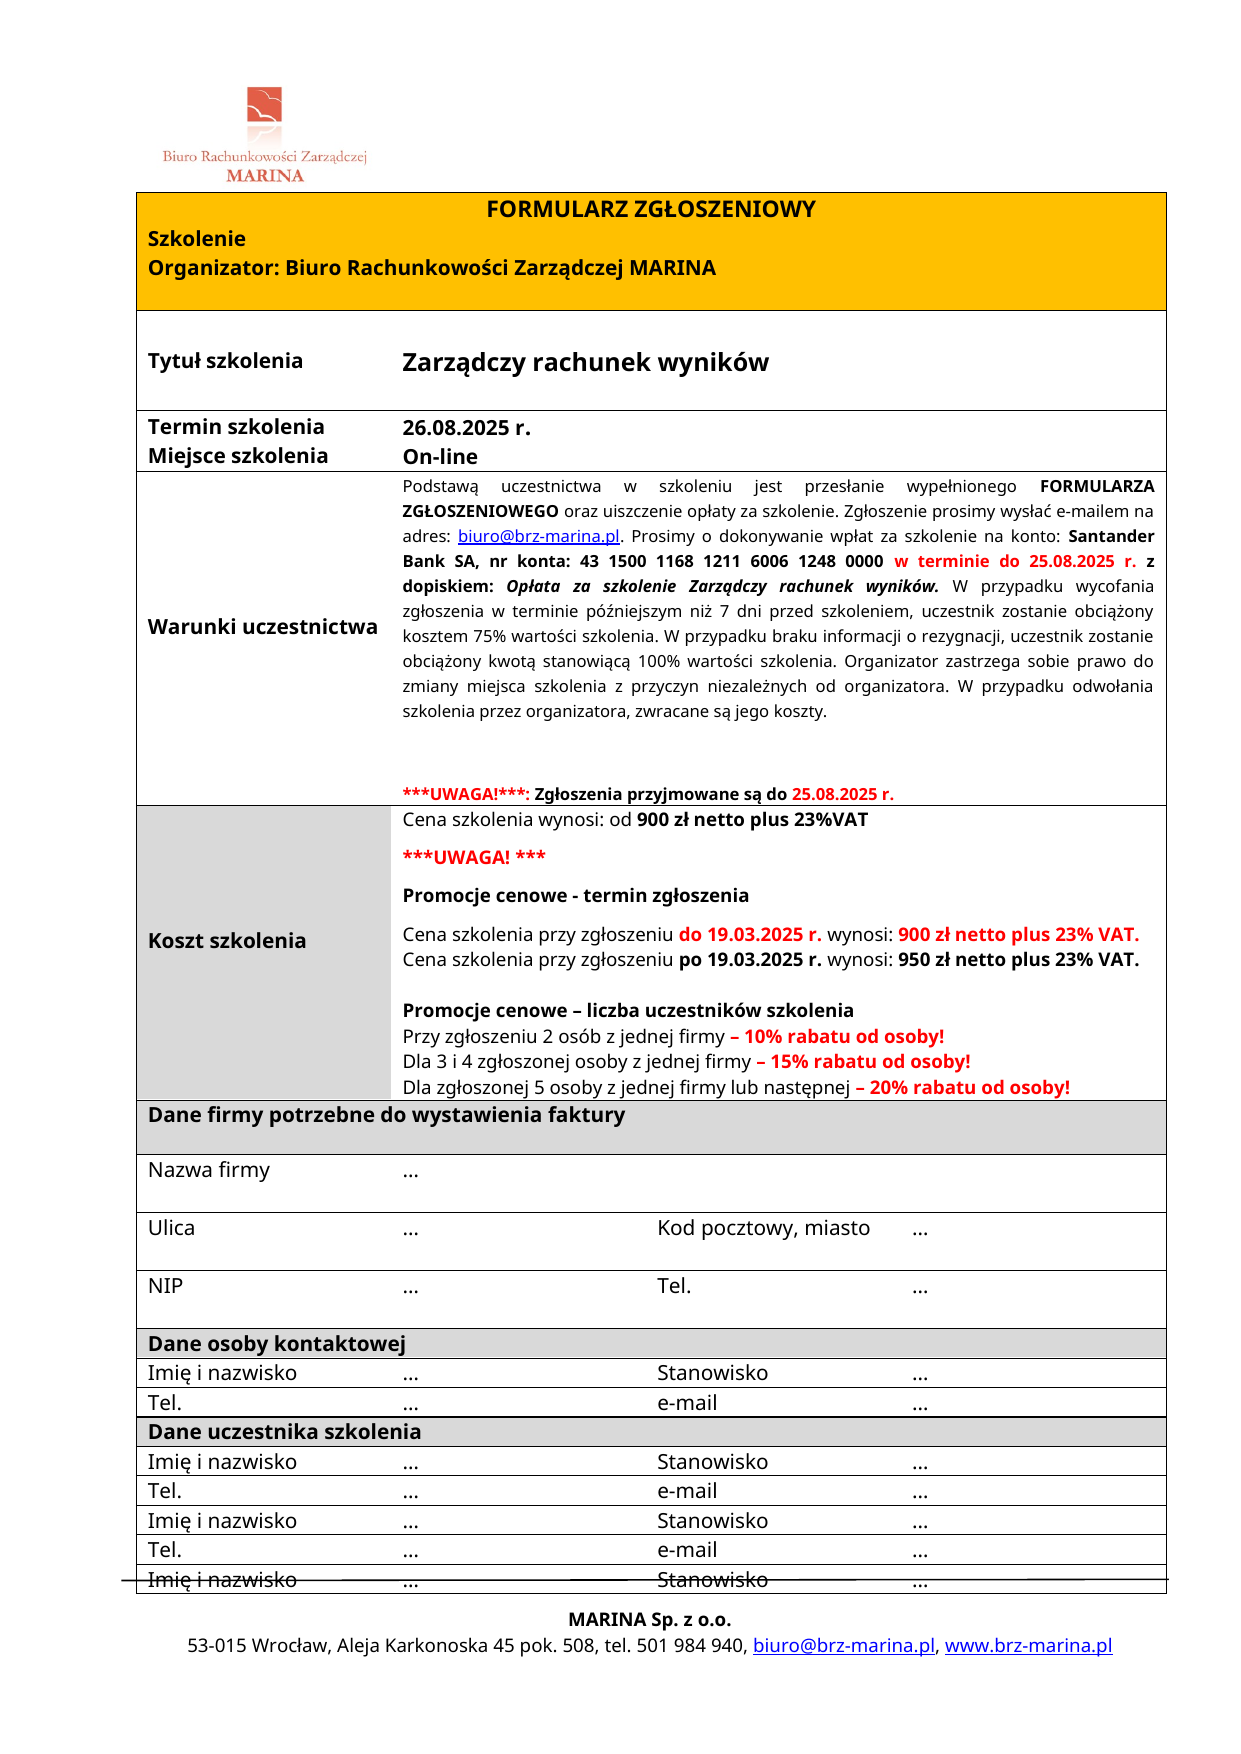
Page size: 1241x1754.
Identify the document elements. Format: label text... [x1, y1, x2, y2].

table_cell Termin szkolenia Miejsce szkolenia [137, 411, 391, 471]
table_cell Tel. [137, 1388, 391, 1416]
table_cell … [901, 1388, 1166, 1416]
table_cell Dane osoby kontaktowej [137, 1329, 1166, 1357]
table_cell … [901, 1271, 1166, 1328]
table_cell … [901, 1506, 1166, 1534]
table_cell Dane firmy potrzebne do wystawienia faktury [137, 1101, 1166, 1154]
table_cell Tel. [646, 1271, 901, 1328]
table_cell Kod pocztowy, miasto [646, 1213, 901, 1270]
table_cell … [391, 1581, 646, 1593]
table_cell Stanowisko [646, 1506, 901, 1534]
table_header FORMULARZ ZGŁOSZENIOWY Szkolenie Organizator: Biuro Rachunkowości Zarządczej MARINA [137, 193, 1166, 310]
table_cell Stanowisko [646, 1447, 901, 1475]
table_cell e-mail [646, 1388, 901, 1416]
table_cell … [391, 1506, 646, 1534]
table_cell Ulica [137, 1213, 391, 1270]
table_cell Imię i nazwisko [137, 1565, 391, 1579]
table_cell … [901, 1213, 1166, 1270]
table_cell Stanowisko [646, 1581, 901, 1593]
table_cell Warunki uczestnictwa [137, 472, 391, 805]
table_cell Imię i nazwisko [137, 1582, 391, 1593]
table_cell … [391, 1388, 646, 1416]
table_cell NIP [137, 1271, 391, 1328]
table_cell Imię i nazwisko [137, 1447, 391, 1475]
table_cell Dane uczestnika szkolenia [137, 1418, 1166, 1446]
table_cell Zarządczy rachunek wyników [391, 311, 1166, 410]
table_cell Tel. [137, 1476, 391, 1505]
table_cell Cena szkolenia wynosi: od 900 zł netto plus 23%VAT ***UWAGA! *** Promocje cenowe - termin zgłoszenia Cena szkolenia przy zgłoszeniu do 19.03.2025 r. wynosi: 900 zł netto plus 23% VAT. Cena szkolenia przy zgłoszeniu po 19.03.2025 r. wynosi: 950 zł netto plus 23% VAT. Promocje cenowe – liczba uczestników szkolenia Przy zgłoszeniu 2 osób z jednej firmy – 10% rabatu od osoby! Dla 3 i 4 zgłoszonej osoby z jednej firmy – 15% rabatu od osoby! Dla zgłoszonej 5 osoby z jednej firmy lub następnej – 20% rabatu od osoby! [391, 806, 1166, 1099]
table_cell … [901, 1359, 1166, 1387]
table_cell … [901, 1581, 1166, 1593]
table_cell Tytuł szkolenia [137, 311, 391, 410]
table_cell … [901, 1476, 1166, 1505]
table_cell … [391, 1565, 646, 1579]
table_cell … [391, 1213, 646, 1270]
table_cell … [391, 1271, 646, 1328]
table_cell … [391, 1476, 646, 1505]
table_cell Imię i nazwisko [137, 1359, 391, 1387]
table_cell Nazwa firmy [137, 1155, 391, 1212]
table_cell Stanowisko [646, 1359, 901, 1387]
table_cell … [391, 1359, 646, 1387]
table_cell … [391, 1535, 646, 1564]
table_cell Imię i nazwisko [137, 1506, 391, 1534]
table_cell … [901, 1447, 1166, 1475]
table_cell 26.08.2025 r. On-line [391, 411, 1166, 471]
table_cell Tel. [137, 1535, 391, 1564]
table_cell … [391, 1155, 1166, 1212]
table_cell Podstawą uczestnictwa w szkoleniu jest przesłanie wypełnionego FORMULARZA ZGŁOSZENIOWEGO oraz uiszczenie opłaty za szkolenie. Zgłoszenie prosimy wysłać e-mailem na adres: biuro@brz-marina.pl. Prosimy o dokonywanie wpłat za szkolenie na konto: Santander Bank SA, nr konta: 43 1500 1168 1211 6006 1248 0000 w terminie do 25.08.2025 r. z dopiskiem: Opłata za szkolenie Zarządczy rachunek wyników. W przypadku wycofania zgłoszenia w terminie późniejszym niż 7 dni przed szkoleniem, uczestnik zostanie obciążony kosztem 75% wartości szkolenia. W przypadku braku informacji o rezygnacji, uczestnik zostanie obciążony kwotą stanowiącą 100% wartości szkolenia. Organizator zastrzega sobie prawo do zmiany miejsca szkolenia z przyczyn niezależnych od organizatora. W przypadku odwołania szkolenia przez organizatora, zwracane są jego koszty. ***UWAGA!***: Zgłoszenia przyjmowane są do 25.08.2025 r. [391, 472, 1166, 805]
table_cell e-mail [646, 1476, 901, 1505]
table_cell … [901, 1565, 1166, 1578]
table_cell … [391, 1447, 646, 1475]
table_cell Koszt szkolenia [137, 806, 391, 1099]
table_cell … [901, 1535, 1166, 1564]
table_cell Stanowisko [646, 1565, 901, 1579]
table_cell e-mail [646, 1535, 901, 1564]
